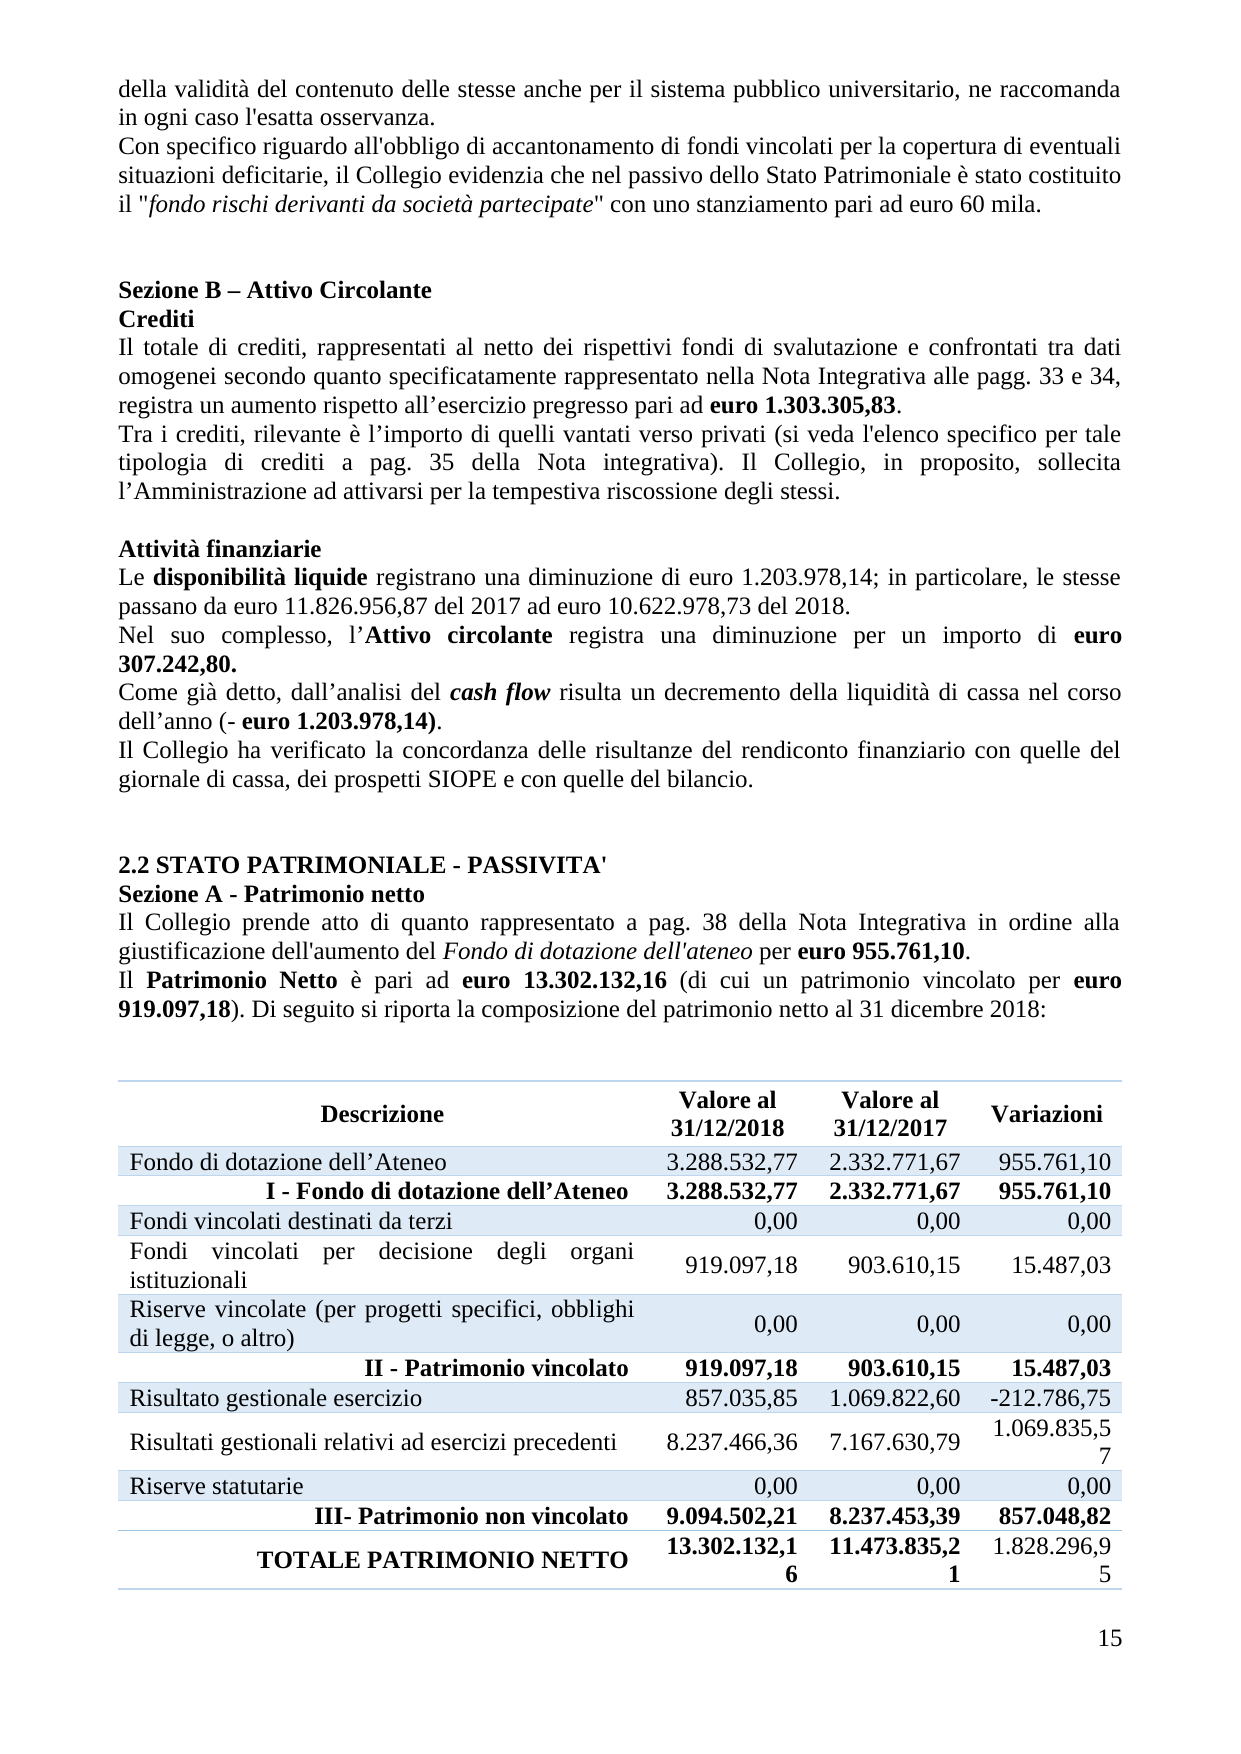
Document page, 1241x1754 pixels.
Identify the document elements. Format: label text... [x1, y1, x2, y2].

table_cell 903.610,15 [809, 1236, 972, 1293]
table_cell 0,00 [972, 1471, 1122, 1500]
table_cell Riserve statutarie [118, 1471, 646, 1500]
text Come già detto, dall’analisi del cash flow risulta un decremento della liquidità di cassa nel corso dell’anno (- euro 1.203.978,14). [118, 677, 1122, 735]
text Con specifico riguardo all'obbligo di accantonamento di fondi vincolati per la copertura di eventuali situazioni deficitarie, il Collegio evidenzia che nel passivo dello Stato Patrimoniale è stato costituito il "fondo rischi derivanti da società partecipate" con uno stanziamento pari ad euro 60 mila. [118, 131, 1122, 217]
table_cell 15.487,03 [972, 1236, 1122, 1293]
table_cell I - Fondo di dotazione dell’Ateneo [118, 1176, 646, 1205]
text Il totale di crediti, rappresentati al netto dei rispettivi fondi di svalutazione e confrontati tra dati omogenei secondo quanto specificatamente rappresentato nella Nota Integrativa alle pagg. 33 e 34, registra un aumento rispetto all’esercizio pregresso pari ad euro 1.303.305,83. [118, 332, 1122, 419]
table_cell 919.097,18 [646, 1236, 809, 1293]
table_cell 1.069.822,60 [809, 1383, 972, 1412]
table_cell Fondi vincolati per decisione degli organi istituzionali [118, 1236, 646, 1293]
table_cell 955.761,10 [972, 1176, 1122, 1205]
table_cell Fondo di dotazione dell’Ateneo [118, 1147, 646, 1175]
table_cell 857.035,85 [646, 1383, 809, 1412]
table_cell 11.473.835,21 [809, 1531, 972, 1588]
table_cell -212.786,75 [972, 1383, 1122, 1412]
text della validità del contenuto delle stesse anche per il sistema pubblico universitario, ne raccomanda in ogni caso l'esatta osservanza. [118, 74, 1122, 131]
table_cell 3.288.532,77 [646, 1147, 809, 1175]
table_cell 8.237.466,36 [646, 1413, 809, 1470]
table_header Valore al 31/12/2017 [809, 1082, 972, 1146]
text Tra i crediti, rilevante è l’importo di quelli vantati verso privati (si veda l'elenco specifico per tale tipologia di crediti a pag. 35 della Nota integrativa). Il Collegio, in proposito, sollecita l’Amministrazione ad attivarsi per la tempestiva riscossione degli stessi. [118, 419, 1122, 505]
table_cell 0,00 [646, 1471, 809, 1500]
table_cell 919.097,18 [646, 1353, 809, 1382]
text Sezione B – Attivo Circolante [118, 275, 1122, 304]
table_header Valore al 31/12/2018 [646, 1082, 809, 1146]
table_cell 3.288.532,77 [646, 1176, 809, 1205]
table_cell TOTALE PATRIMONIO NETTO [118, 1531, 646, 1588]
text Il Patrimonio Netto è pari ad euro 13.302.132,16 (di cui un patrimonio vincolato per euro 919.097,18). Di seguito si riporta la composizione del patrimonio netto al 31 dicembre 2018: [118, 965, 1122, 1022]
table_cell III- Patrimonio non vincolato [118, 1501, 646, 1530]
table_cell 7.167.630,79 [809, 1413, 972, 1470]
text Attività finanziarie [118, 534, 1122, 562]
table_cell Fondi vincolati destinati da terzi [118, 1206, 646, 1235]
text Sezione A - Patrimonio netto [118, 879, 1122, 907]
table_cell 1.069.835,57 [972, 1413, 1122, 1470]
text Crediti [118, 304, 1122, 332]
table_cell 13.302.132,16 [646, 1531, 809, 1588]
table_cell 2.332.771,67 [809, 1147, 972, 1175]
table_header Variazioni [972, 1082, 1122, 1146]
table_cell Risultato gestionale esercizio [118, 1383, 646, 1412]
table_cell Risultati gestionali relativi ad esercizi precedenti [118, 1413, 646, 1470]
table_header Descrizione [118, 1082, 646, 1146]
table_cell 0,00 [972, 1206, 1122, 1235]
table_cell 15.487,03 [972, 1353, 1122, 1382]
text Le disponibilità liquide registrano una diminuzione di euro 1.203.978,14; in particolare, le stesse passano da euro 11.826.956,87 del 2017 ad euro 10.622.978,73 del 2018. [118, 562, 1122, 620]
table_cell 857.048,82 [972, 1501, 1122, 1530]
text Il Collegio ha verificato la concordanza delle risultanze del rendiconto finanziario con quelle del giornale di cassa, dei prospetti SIOPE e con quelle del bilancio. [118, 735, 1122, 792]
text Nel suo complesso, l’Attivo circolante registra una diminuzione per un importo di euro 307.242,80. [118, 620, 1122, 677]
table_cell 2.332.771,67 [809, 1176, 972, 1205]
table_cell 0,00 [809, 1471, 972, 1500]
table_cell 0,00 [646, 1295, 809, 1352]
table_cell II - Patrimonio vincolato [118, 1353, 646, 1382]
table_cell 0,00 [646, 1206, 809, 1235]
table_cell 0,00 [972, 1295, 1122, 1352]
table_cell 1.828.296,95 [972, 1531, 1122, 1588]
table_cell 955.761,10 [972, 1147, 1122, 1175]
table_cell 903.610,15 [809, 1353, 972, 1382]
table_cell Riserve vincolate (per progetti specifici, obblighi di legge, o altro) [118, 1295, 646, 1352]
text Il Collegio prende atto di quanto rappresentato a pag. 38 della Nota Integrativa in ordine alla giustificazione dell'aumento del Fondo di dotazione dell'ateneo per euro 955.761,10. [118, 907, 1122, 965]
table_cell 0,00 [809, 1206, 972, 1235]
text 2.2 STATO PATRIMONIALE - PASSIVITA' [118, 850, 1122, 879]
table_cell 8.237.453,39 [809, 1501, 972, 1530]
table_cell 9.094.502,21 [646, 1501, 809, 1530]
table_cell 0,00 [809, 1295, 972, 1352]
